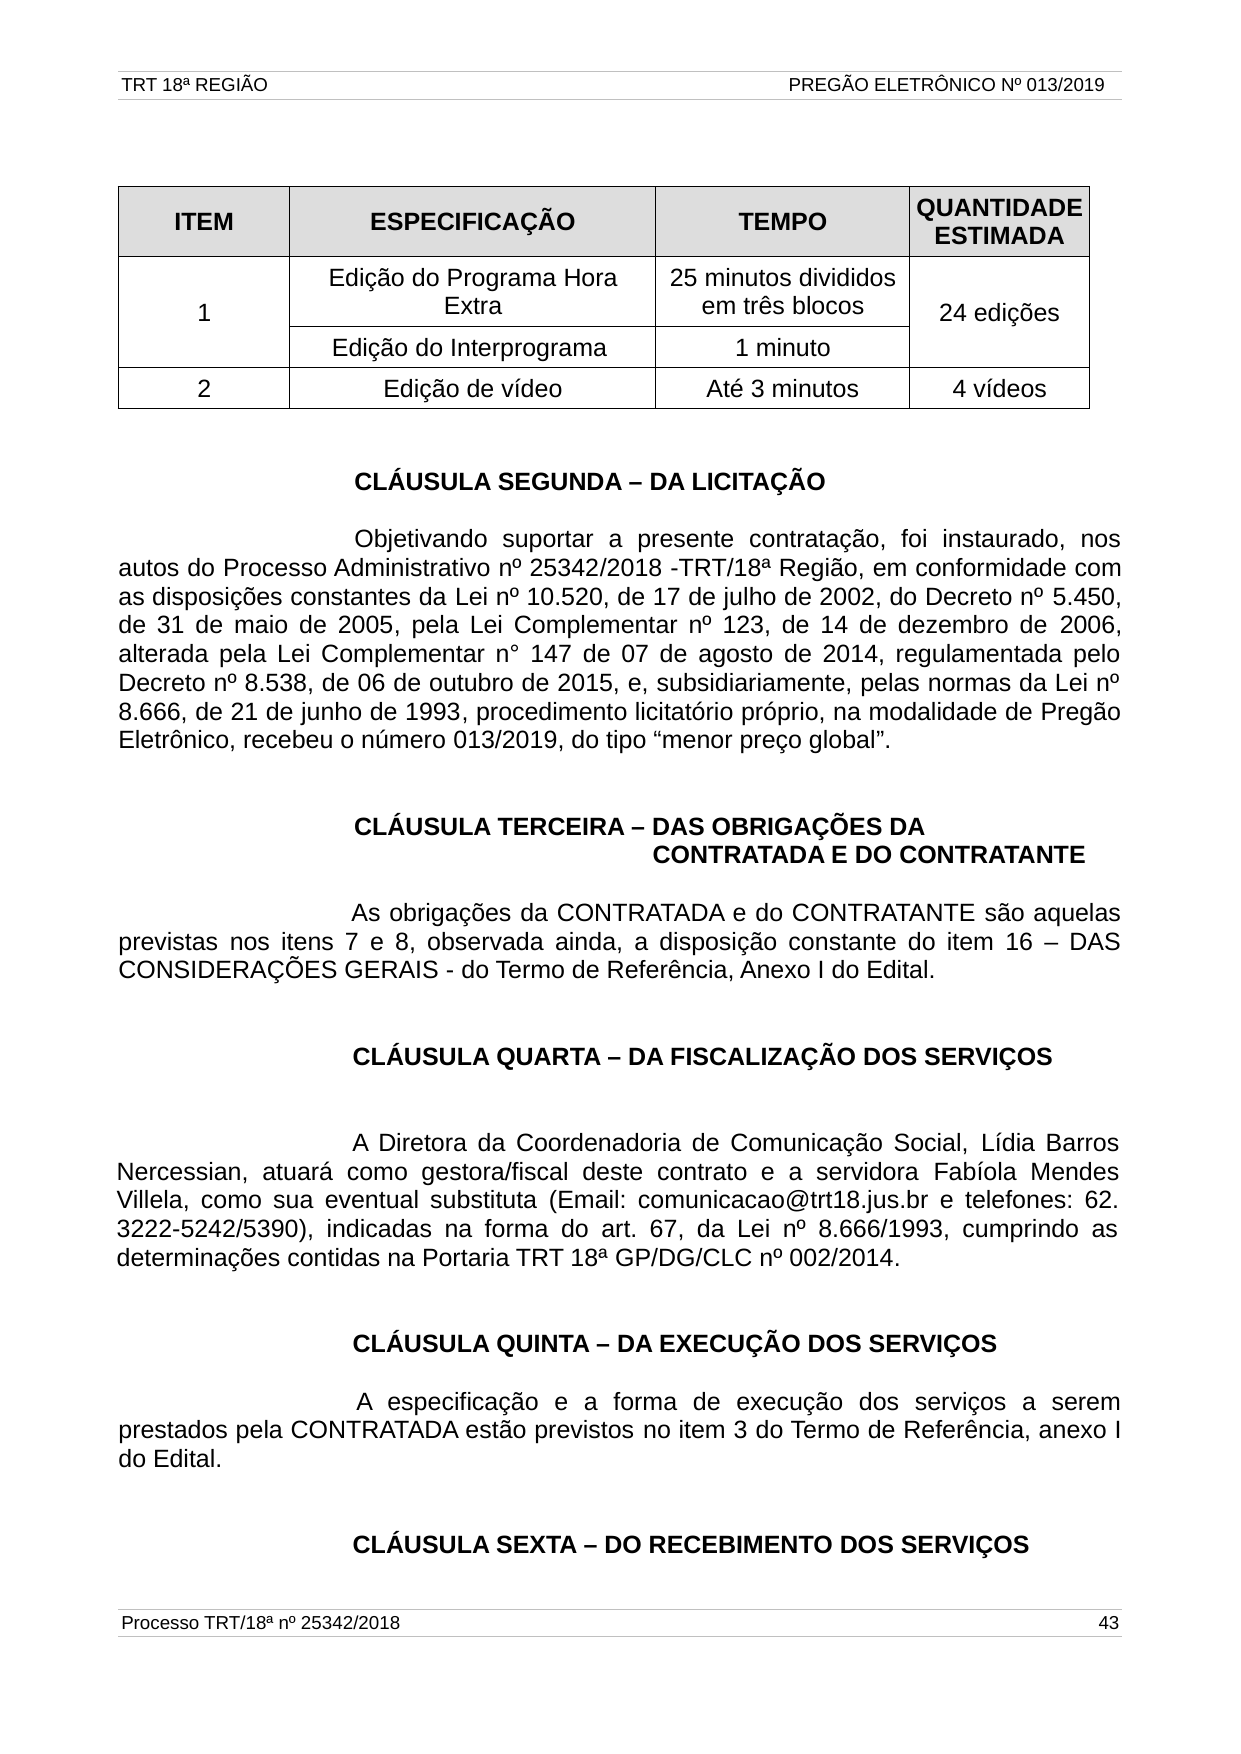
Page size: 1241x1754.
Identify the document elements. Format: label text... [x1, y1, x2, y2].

table_cell Até 3 minutos [656, 368, 909, 408]
text CLÁUSULA TERCEIRA – DAS OBRIGAÇÕES DA [118, 812, 1122, 841]
text A especificação e a forma de execução dos serviços a serem prestados pela CONTRATADA estão previstos no item 3 do Termo de Referência, anexo I do Edital. [118, 1387, 1122, 1473]
table_cell 25 minutos divididos em três blocos [656, 257, 909, 326]
text CONTRATADA E DO CONTRATANTE [118, 841, 1122, 869]
table_cell 1 minuto [656, 327, 909, 367]
text CLÁUSULA SEGUNDA – DA LICITAÇÃO [118, 467, 1122, 496]
table_header QUANTIDADE ESTIMADA [910, 187, 1089, 256]
text CLÁUSULA QUARTA – DA FISCALIZAÇÃO DOS SERVIÇOS [118, 1042, 1122, 1071]
table_cell 2 [119, 368, 289, 408]
text CLÁUSULA QUINTA – DA EXECUÇÃO DOS SERVIÇOS [118, 1329, 1122, 1358]
table_cell 24 edições [910, 257, 1089, 367]
table_cell Edição do Interprograma [290, 327, 655, 367]
table_cell 1 [119, 257, 289, 367]
table_header TEMPO [656, 187, 909, 256]
text Objetivando suportar a presente contratação, foi instaurado, nos autos do Processo Administrativo nº 25342/2018 -TRT/18ª Região, em conformidade com as disposições constantes da Lei nº 10.520, de 17 de julho de 2002, do Decreto nº 5.450, de 31 de maio de 2005, pela Lei Complementar nº 123, de 14 de dezembro de 2006, alterada pela Lei Complementar n° 147 de 07 de agosto de 2014, regulamentada pelo Decreto nº 8.538, de 06 de outubro de 2015, e, subsidiariamente, pelas normas da Lei nº 8.666, de 21 de junho de 1993, procedimento licitatório próprio, na modalidade de Pregão Eletrônico, recebeu o número 013/2019, do tipo “menor preço global”. [118, 524, 1122, 754]
text As obrigações da CONTRATADA e do CONTRATANTE são aquelas previstas nos itens 7 e 8, observada ainda, a disposição constante do item 16 – DAS CONSIDERAÇÕES GERAIS - do Termo de Referência, Anexo I do Edital. [118, 898, 1122, 984]
table_header ITEM [119, 187, 289, 256]
table_cell Edição do Programa Hora Extra [290, 257, 655, 326]
table_cell 4 vídeos [910, 368, 1089, 408]
text A Diretora da Coordenadoria de Comunicação Social, Lídia Barros Nercessian, atuará como gestora/fiscal deste contrato e a servidora Fabíola Mendes Villela, como sua eventual substituta (Email: comunicacao@trt18.jus.br e telefones: 62. 3222-5242/5390), indicadas na forma do art. 67, da Lei nº 8.666/1993, cumprindo as determinações contidas na Portaria TRT 18ª GP/DG/CLC nº 002/2014. [116, 1128, 1119, 1272]
text CLÁUSULA SEXTA – DO RECEBIMENTO DOS SERVIÇOS [118, 1531, 1122, 1559]
table_cell Edição de vídeo [290, 368, 655, 408]
table_header ESPECIFICAÇÃO [290, 187, 655, 256]
